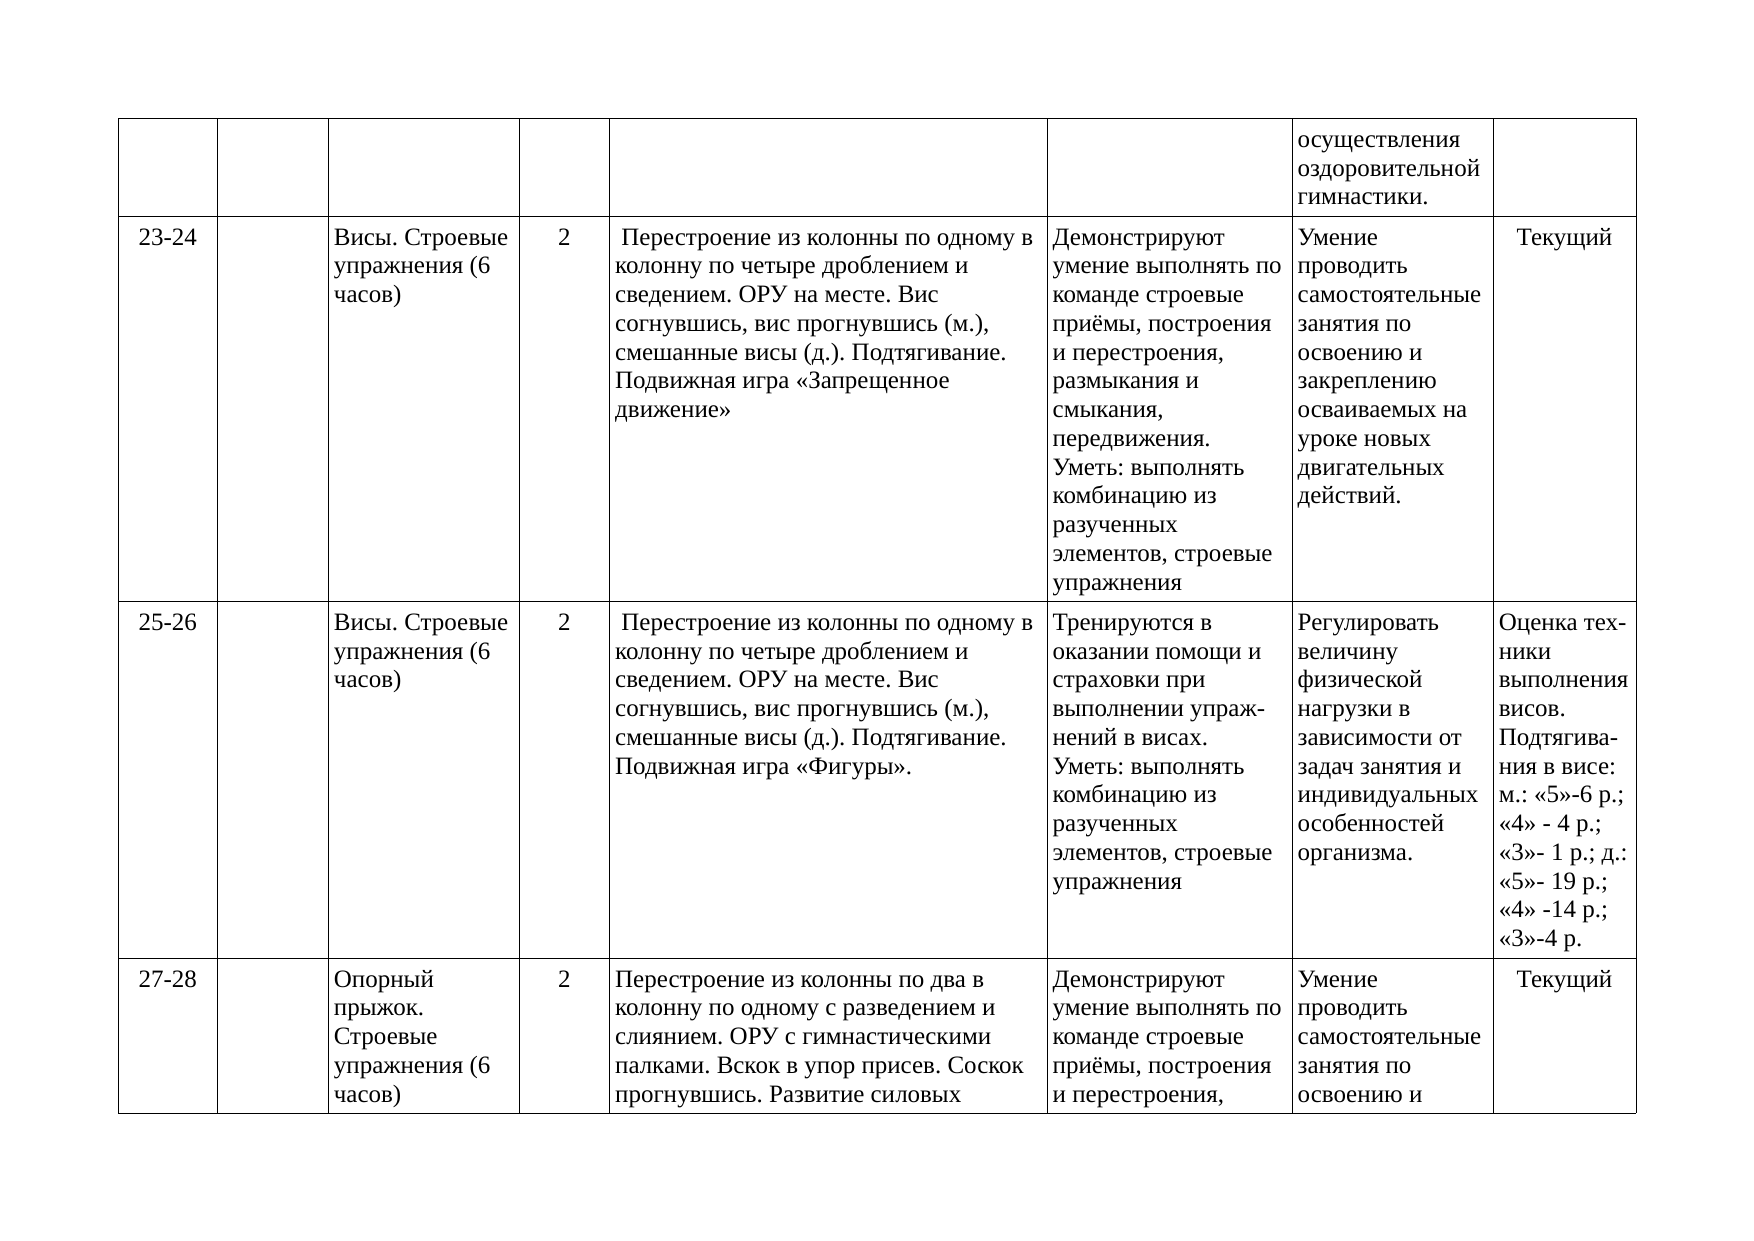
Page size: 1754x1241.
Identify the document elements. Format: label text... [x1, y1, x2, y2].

table_cell 2 [520, 602, 609, 958]
table_cell [218, 959, 328, 1113]
table_cell Текущий [1494, 217, 1636, 601]
table_cell [329, 119, 519, 216]
table_cell [218, 217, 328, 601]
table_cell Оценка тех­ники выпол­нения висов. Подтягива­ния в висе: м.: «5»-6 р.; «4» - 4 р.; «3»- 1 р.; д.: «5»- 19 р.; «4» -14 р.; «3»-4 р. [1494, 602, 1636, 958]
table_cell [610, 119, 1047, 216]
table_cell Тренируются в оказании помощи и страховки при выполнении упраж­нений в висах. Уметь: выполнять комбинацию из разученных элементов, строевые упражнения [1048, 602, 1292, 958]
table_cell Демонстрируют умение выполнять по команде строевые приёмы, построения и перестроения, размы­кания и смыкания, передвижения. Уметь: выполнять комбинацию из разученных элементов, строевые упражнения [1048, 217, 1292, 601]
table_cell [218, 119, 328, 216]
table_cell Опорный прыжок. Строевые упражнения (6 часов) [329, 959, 519, 1113]
table_cell Умение проводить самостоятельные занятия по освоению и закреплению осваиваемых на уроке новых двигательных действий. [1293, 217, 1493, 601]
table_cell Перестроение из колонны по два в колонну по одному с разведением и слиянием. ОРУ с гимнастиче­скими палками. Вскок в упор присев. Соскок прогнувшись. Развитие силовых [610, 959, 1047, 1113]
table_cell Перестроение из колонны по одному в колон­ну по четыре дроблением и сведением. ОРУ на месте. Вис согнувшись, вис прогнувшись (м.), смешанные висы (д.). Подтягивание. Подвижная игра «Запре­щенное движение» [610, 217, 1047, 601]
table_cell 23-24 [119, 217, 217, 601]
table_cell 2 [520, 959, 609, 1113]
table_cell [119, 119, 217, 216]
table_cell Регулировать величину физической нагрузки в зависимости от задач занятия и индивидуальных особенностей организма. [1293, 602, 1493, 958]
table_cell осуществления оздоровительной гимнастики. [1293, 119, 1493, 216]
table_cell Перестроение из колонны по одному в колон­ну по четыре дроблением и сведением. ОРУ на месте. Вис согнувшись, вис прогнувшись (м.), смешанные висы (д.). Подтягивание. Подвижная игра «Фигуры». [610, 602, 1047, 958]
table_cell Висы. Строе­вые упражне­ния (6 часов) [329, 217, 519, 601]
table_cell Умение проводить самостоятельные занятия по освоению и [1293, 959, 1493, 1113]
table_cell Висы. Строе­вые упражне­ния (6 часов) [329, 602, 519, 958]
table_cell [218, 602, 328, 958]
table_cell [520, 119, 609, 216]
table_cell 25-26 [119, 602, 217, 958]
table_cell 2 [520, 217, 609, 601]
table_cell [1048, 119, 1292, 216]
table_cell 27-28 [119, 959, 217, 1113]
table_cell Демонстрируют умение выполнять по команде строевые приёмы, построения и перестроения, [1048, 959, 1292, 1113]
table_cell Текущий [1494, 959, 1636, 1113]
table_cell [1494, 119, 1636, 216]
